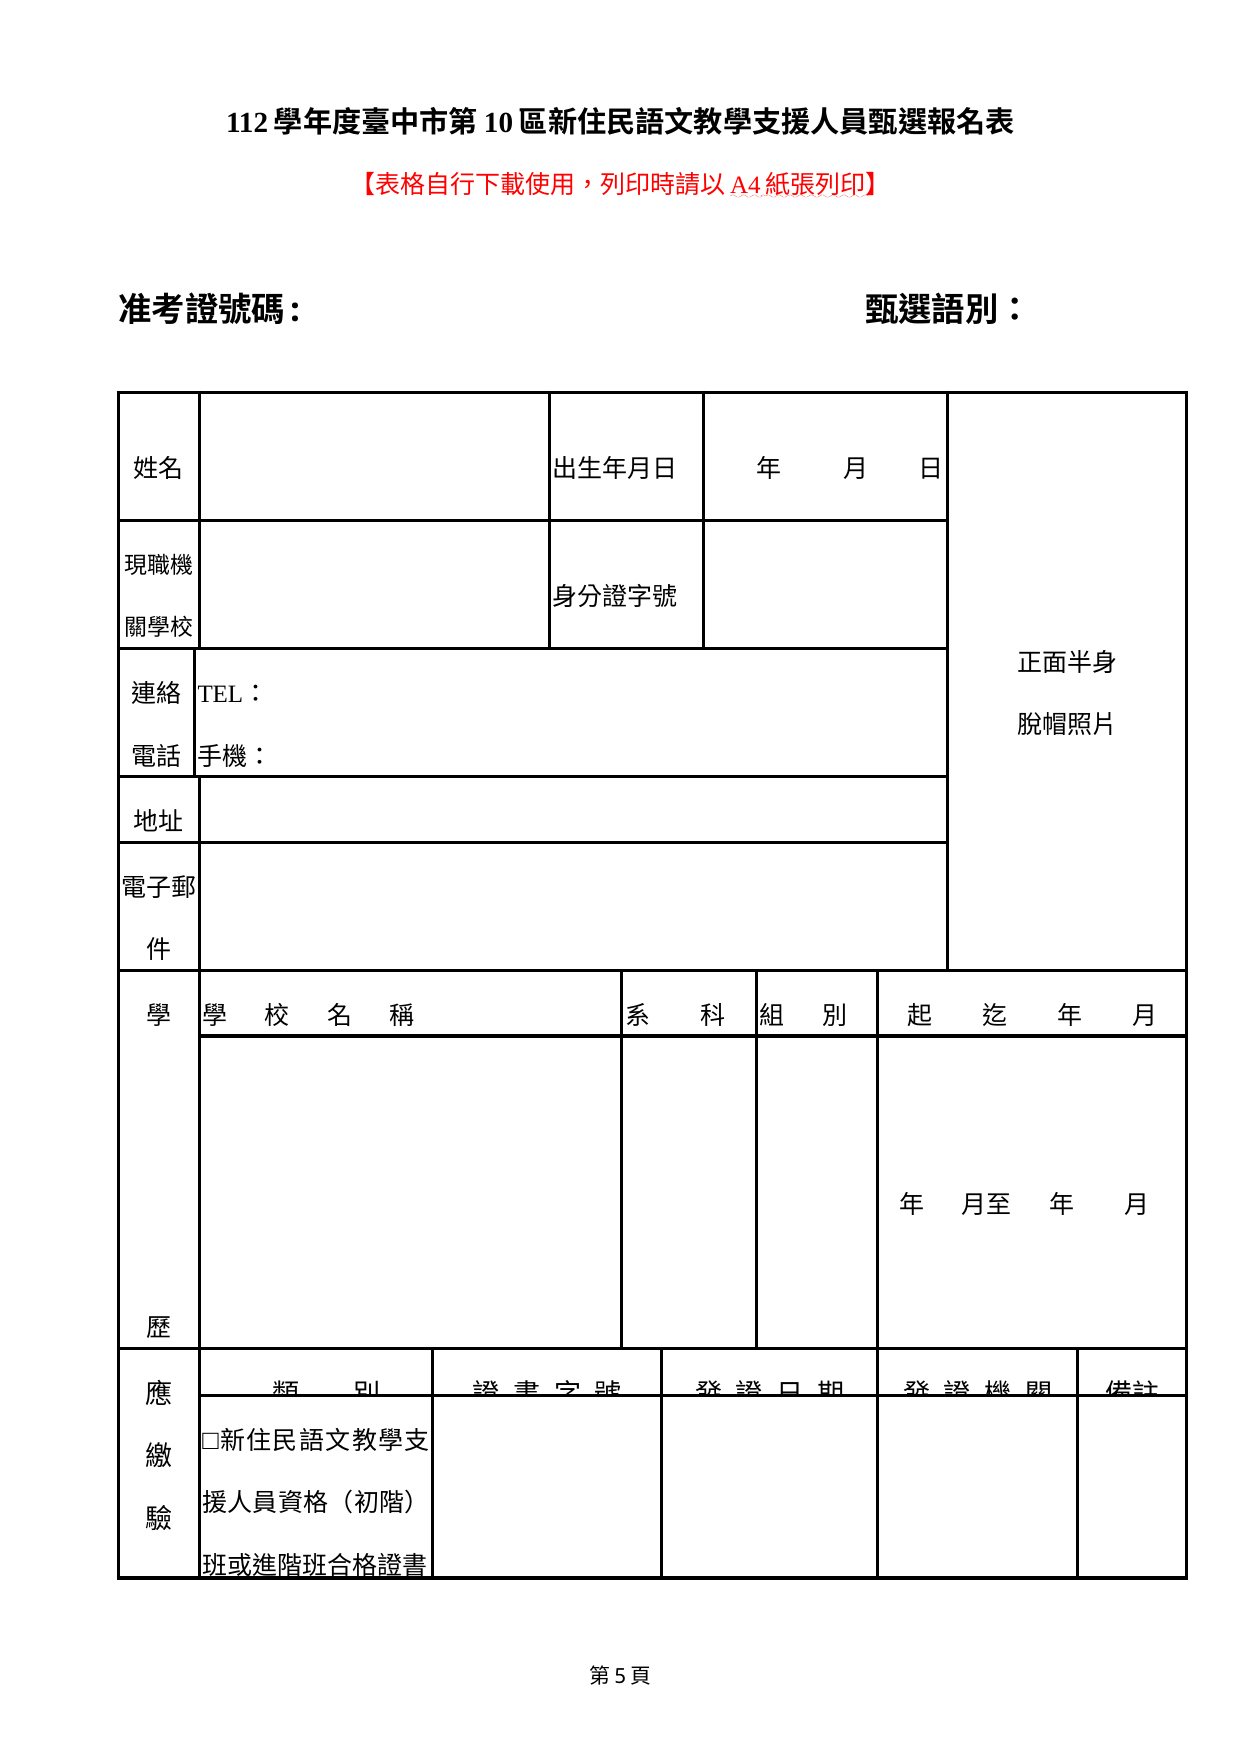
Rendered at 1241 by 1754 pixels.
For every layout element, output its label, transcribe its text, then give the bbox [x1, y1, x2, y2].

table_header 姓名 [120, 394, 198, 519]
table_cell 學 歷 [120, 972, 198, 1347]
table_cell [201, 844, 946, 969]
table_header 正面半身 脫帽照片 [949, 394, 1185, 969]
text 【表格自行下載使用，列印時請以A4紙張列印】 [118, 141, 1122, 203]
table_cell 起 迄 年 月 [879, 972, 1185, 1034]
table_cell [201, 778, 946, 841]
table_cell 類 別 [201, 1350, 431, 1394]
table_header 出生年月日 [551, 394, 702, 519]
table_cell 備註 [1079, 1350, 1185, 1394]
table_cell [623, 1038, 755, 1347]
table_cell [434, 1397, 660, 1576]
table_cell TEL： 手機： [196, 650, 946, 775]
table_cell 電子郵件 [120, 844, 198, 969]
table_cell 發 證 日 期 [663, 1350, 876, 1394]
table_cell [705, 522, 946, 647]
table_cell [758, 1038, 876, 1347]
table_header [201, 394, 548, 519]
table_cell [201, 1038, 620, 1347]
table_cell [879, 1397, 1076, 1576]
table_cell 發 證 機 關 [879, 1350, 1076, 1394]
table_cell 年 月至 年 月 [879, 1038, 1185, 1347]
table_cell [1079, 1397, 1185, 1576]
table_cell 地址 [120, 778, 198, 841]
table_cell 連絡電話 [120, 650, 193, 775]
table_cell 身分證字號 [551, 522, 702, 647]
table_header 年 月 日 [705, 394, 946, 519]
table_cell □新住民語文教學支援人員資格（初階）班或進階班合格證書 [201, 1397, 431, 1576]
table_cell 學 校 名 稱 [201, 972, 620, 1034]
text 准考證號碼: 甄選語別： [118, 266, 1122, 328]
text 112學年度臺中市第10區新住民語文教學支援人員甄選報名表 [118, 78, 1122, 141]
table_cell [201, 522, 548, 647]
table_cell 系 科 [623, 972, 755, 1034]
table_cell [663, 1397, 876, 1576]
table_cell 應 繳 驗 證 件 [120, 1350, 198, 1576]
table_cell 組 別 [758, 972, 876, 1034]
table_cell 現職機關學校 [120, 522, 198, 647]
table_cell 證 書 字 號 [434, 1350, 660, 1394]
